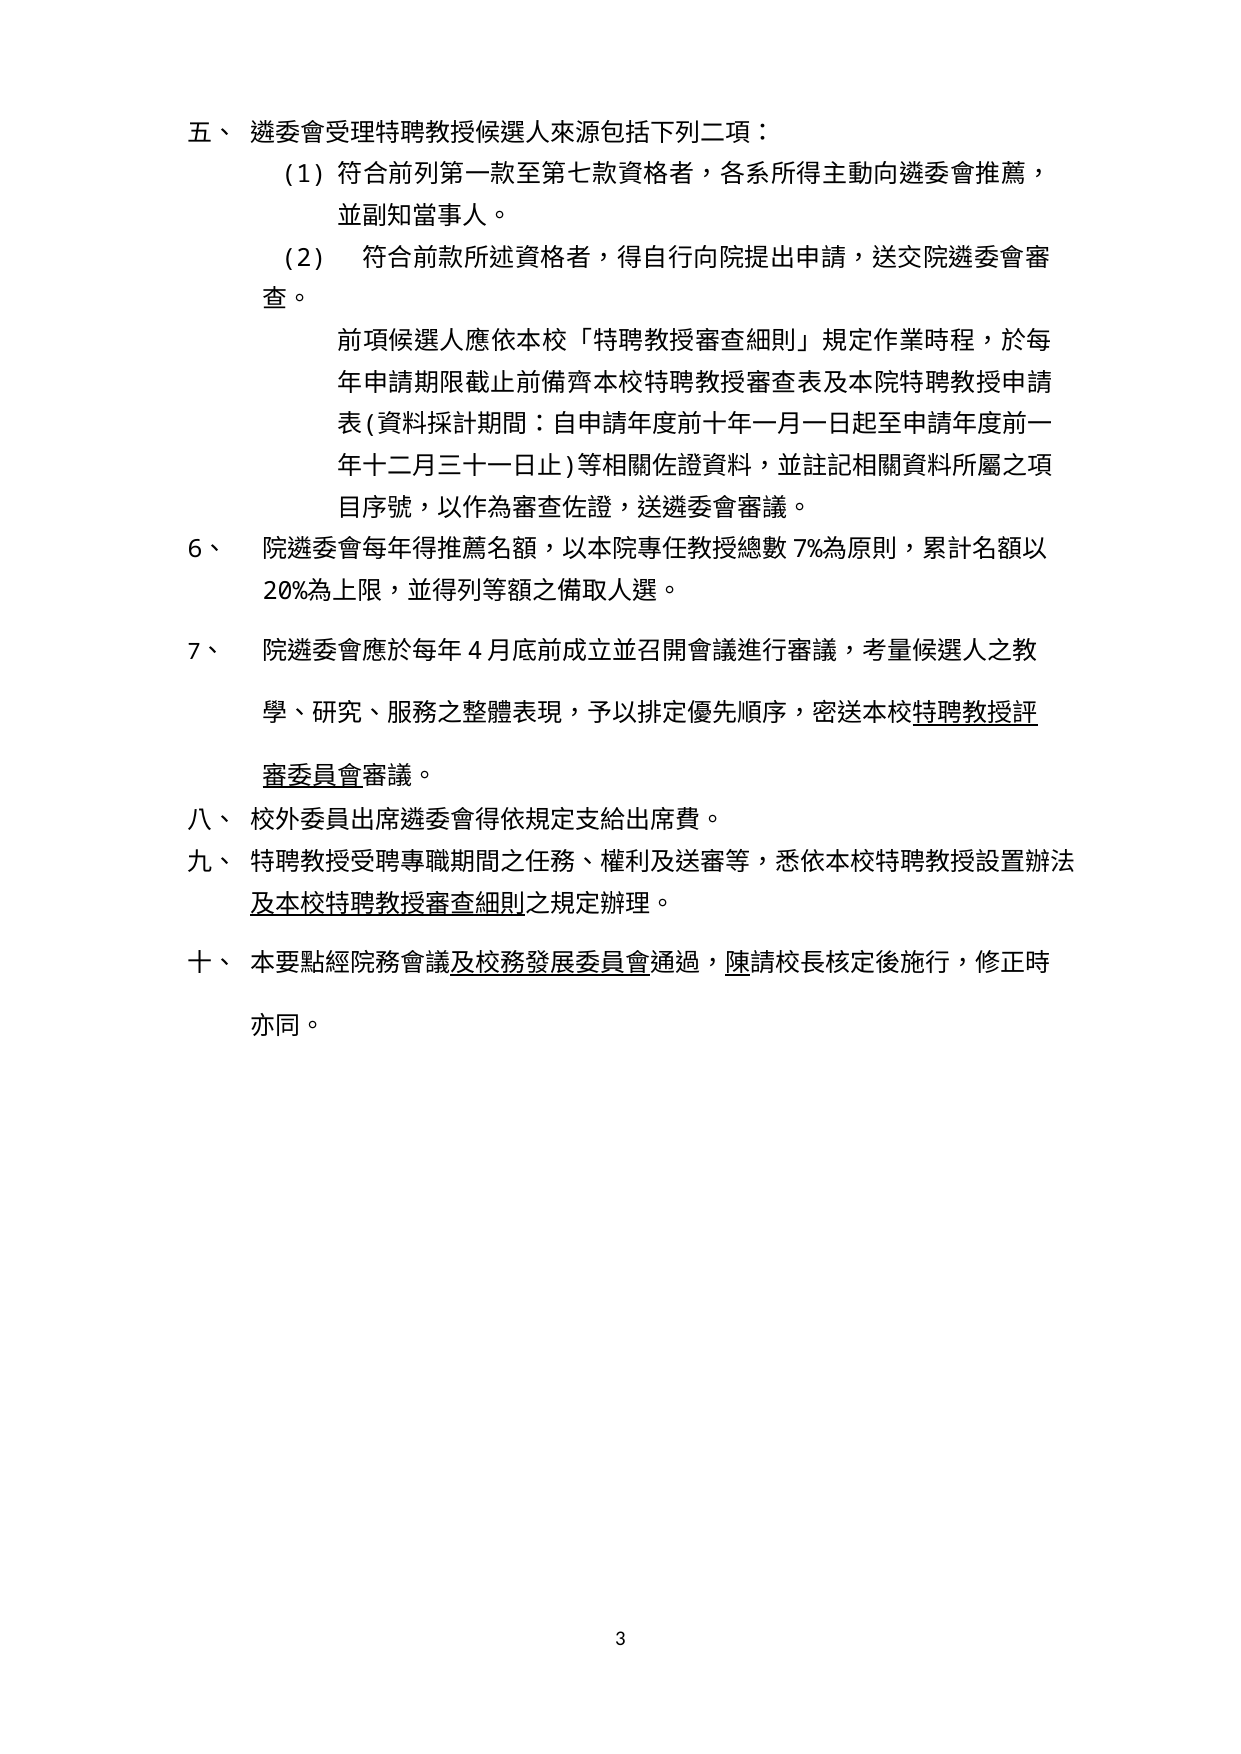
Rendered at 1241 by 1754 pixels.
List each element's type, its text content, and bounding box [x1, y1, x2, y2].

list 符合前列第一款至第七款資格者，各系所得主動向遴委會推薦，並副知當事人。 [281, 148, 1053, 232]
text 九、 特聘教授受聘專職期間之任務、權利及送審等，悉依本校特聘教授設置辦法及本校特聘教授審查細則之規定辦理。 [187, 836, 1087, 919]
text 八、 校外委員出席遴委會得依規定支給出席費。 [187, 794, 1053, 836]
text 前項候選人應依本校「特聘教授審查細則」規定作業時程，於每年申請期限截止前備齊本校特聘教授審查表及本院特聘教授申請表(資料採計期間：自申請年度前十年一月一日起至申請年度前一年十二月三十一日止)等相關佐證資料，並註記相關資料所屬之項目序號，以作為審查佐證，送遴委會審議。 [337, 315, 1053, 523]
list 符合前款所述資格者，得自行向院提出申請，送交院遴委會審查。 [262, 232, 1053, 315]
text 五、 遴委會受理特聘教授候選人來源包括下列二項： [187, 107, 1087, 148]
list 院遴委會應於每年4月底前成立並召開會議進行審議，考量候選人之教學、研究、服務之整體表現，予以排定優先順序，密送本校特聘教授評審委員會審議。 [187, 607, 1053, 794]
text 十、 本要點經院務會議及校務發展委員會通過，陳請校長核定後施行，修正時亦同。 [187, 919, 1053, 1044]
list 院遴委會每年得推薦名額，以本院專任教授總數7%為原則，累計名額以20%為上限，並得列等額之備取人選。 [187, 523, 1053, 607]
